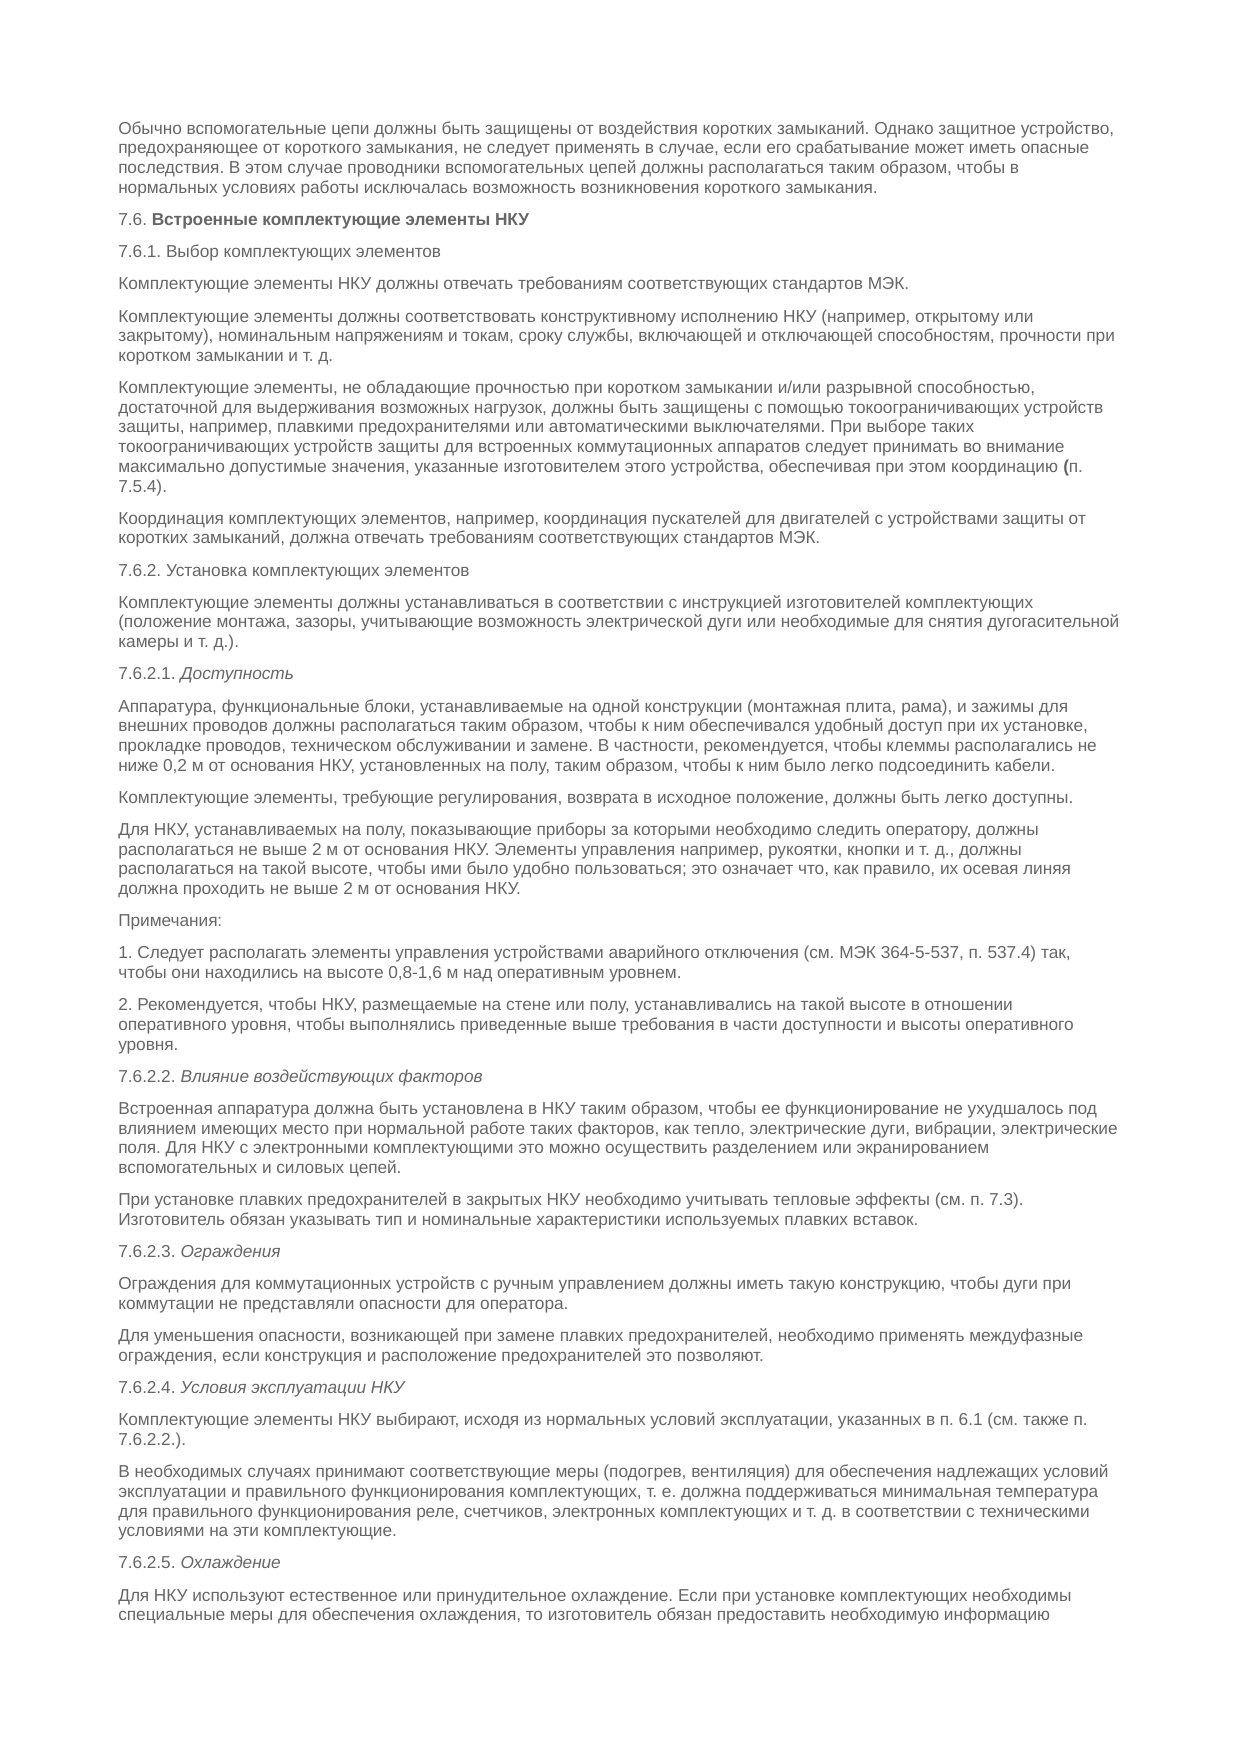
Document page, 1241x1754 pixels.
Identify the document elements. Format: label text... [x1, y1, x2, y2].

text 7.6.2. Установка комплектующих элементов [118, 560, 1122, 580]
text Комплектующие элементы НКУ выбирают, исходя из нормальных условий эксплуатации, указанных в п. 6.1 (см. также п. 7.6.2.2.). [118, 1410, 1122, 1449]
text 1. Следует располагать элементы управления устройствами аварийного отключения (см. МЭК 364-5-537, п. 537.4) так, чтобы они находились на высоте 0,8-1,6 м над оперативным уровнем. [118, 943, 1122, 982]
text Встроенная аппаратура должна быть установлена в НКУ таким образом, чтобы ее функционирование не ухудшалось под влиянием имеющих место при нормальной работе таких факторов, как тепло, электрические дуги, вибрации, электрические поля. Для НКУ с электронными комплектующими это можно осуществить разделением или экранированием вспомогательных и силовых цепей. [118, 1098, 1122, 1177]
text Для НКУ, устанавливаемых на полу, показывающие приборы за которыми необходимо следить оператору, должны располагаться не выше 2 м от основания НКУ. Элементы управления например, рукоятки, кнопки и т. д., должны располагаться на такой высоте, чтобы ими было удобно пользоваться; это означает что, как правило, их осевая линяя должна проходить не выше 2 м от основания НКУ. [118, 819, 1122, 898]
text Комплектующие элементы, не обладающие прочностью при коротком замыкании и/или разрывной способностью, достаточной для выдерживания возможных нагрузок, должны быть защищены с помощью токоограничивающих устройств защиты, например, плавкими предохранителями или автоматическими выключателями. При выборе таких токоограничивающих устройств защиты для встроенных коммутационных аппаратов следует принимать во внимание максимально допустимые значения, указанные изготовителем этого устройства, обеспечивая при этом координацию (п. 7.5.4). [118, 377, 1122, 496]
text 7.6.2.3. Ограждения [118, 1242, 1122, 1261]
text Комплектующие элементы НКУ должны отвечать требованиям соответствующих стандартов МЭК. [118, 274, 1122, 293]
text Комплектующие элементы, требующие регулирования, возврата в исходное положение, должны быть легко доступны. [118, 787, 1122, 807]
text Комплектующие элементы должны соответствовать конструктивному исполнению НКУ (например, открытому или закрытому), номинальным напряжениям и токам, сроку службы, включающей и отключающей способностям, прочности при коротком замыкании и т. д. [118, 306, 1122, 365]
text При установке плавких предохранителей в закрытых НКУ необходимо учитывать тепловые эффекты (см. п. 7.3). Изготовитель обязан указывать тип и номинальные характеристики используемых плавких вставок. [118, 1190, 1122, 1229]
text Для НКУ используют естественное или принудительное охлаждение. Если при установке комплектующих необходимы специальные меры для обеспечения охлаждения, то изготовитель обязан предоставить необходимую информацию [118, 1585, 1122, 1624]
text 7.6.2.1. Доступность [118, 664, 1122, 683]
text Обычно вспомогательные цепи должны быть защищены от воздействия коротких замыканий. Однако защитное устройство, предохраняющее от короткого замыкания, не следует применять в случае, если его срабатывание может иметь опасные последствия. В этом случае проводники вспомогательных цепей должны располагаться таким образом, чтобы в нормальных условиях работы исключалась возможность возникновения короткого замыкания. [118, 118, 1122, 197]
text В необходимых случаях принимают соответствующие меры (подогрев, вентиляция) для обеспечения надлежащих условий эксплуатации и правильного функционирования комплектующих, т. е. должна поддерживаться минимальная температура для правильного функционирования реле, счетчиков, электронных комплектующих и т. д. в соответствии с техническими условиями на эти комплектующие. [118, 1462, 1122, 1540]
text 7.6. Встроенные комплектующие элементы НКУ [118, 209, 1122, 229]
text 2. Рекомендуется, чтобы НКУ, размещаемые на стене или полу, устанавливались на такой высоте в отношении оперативного уровня, чтобы выполнялись приведенные выше требования в части доступности и высоты оперативного уровня. [118, 995, 1122, 1054]
text Ограждения для коммутационных устройств с ручным управлением должны иметь такую конструкцию, чтобы дуги при коммутации не представляли опасности для оператора. [118, 1274, 1122, 1313]
text Для уменьшения опасности, возникающей при замене плавких предохранителей, необходимо применять междуфазные ограждения, если конструкция и расположение предохранителей это позволяют. [118, 1326, 1122, 1365]
text 7.6.2.2. Влияние воздействующих факторов [118, 1066, 1122, 1086]
text Координация комплектующих элементов, например, координация пускателей для двигателей с устройствами защиты от коротких замыканий, должна отвечать требованиям соответствующих стандартов МЭК. [118, 508, 1122, 547]
text 7.6.2.4. Условия эксплуатации НКУ [118, 1377, 1122, 1397]
text 7.6.1. Выбор комплектующих элементов [118, 242, 1122, 261]
text 7.6.2.5. Охлаждение [118, 1553, 1122, 1572]
text Примечания: [118, 911, 1122, 930]
text Комплектующие элементы должны устанавливаться в соответствии с инструкцией изготовителей комплектующих (положение монтажа, зазоры, учитывающие возможность электрической дуги или необходимые для снятия дугогасительной камеры и т. д.). [118, 592, 1122, 651]
text Аппаратура, функциональные блоки, устанавливаемые на одной конструкции (монтажная плита, рама), и зажимы для внешних проводов должны располагаться таким образом, чтобы к ним обеспечивался удобный доступ при их установке, прокладке проводов, техническом обслуживании и замене. В частности, рекомендуется, чтобы клеммы располагались не ниже 0,2 м от основания НКУ, установленных на полу, таким образом, чтобы к ним было легко подсоединить кабели. [118, 696, 1122, 775]
